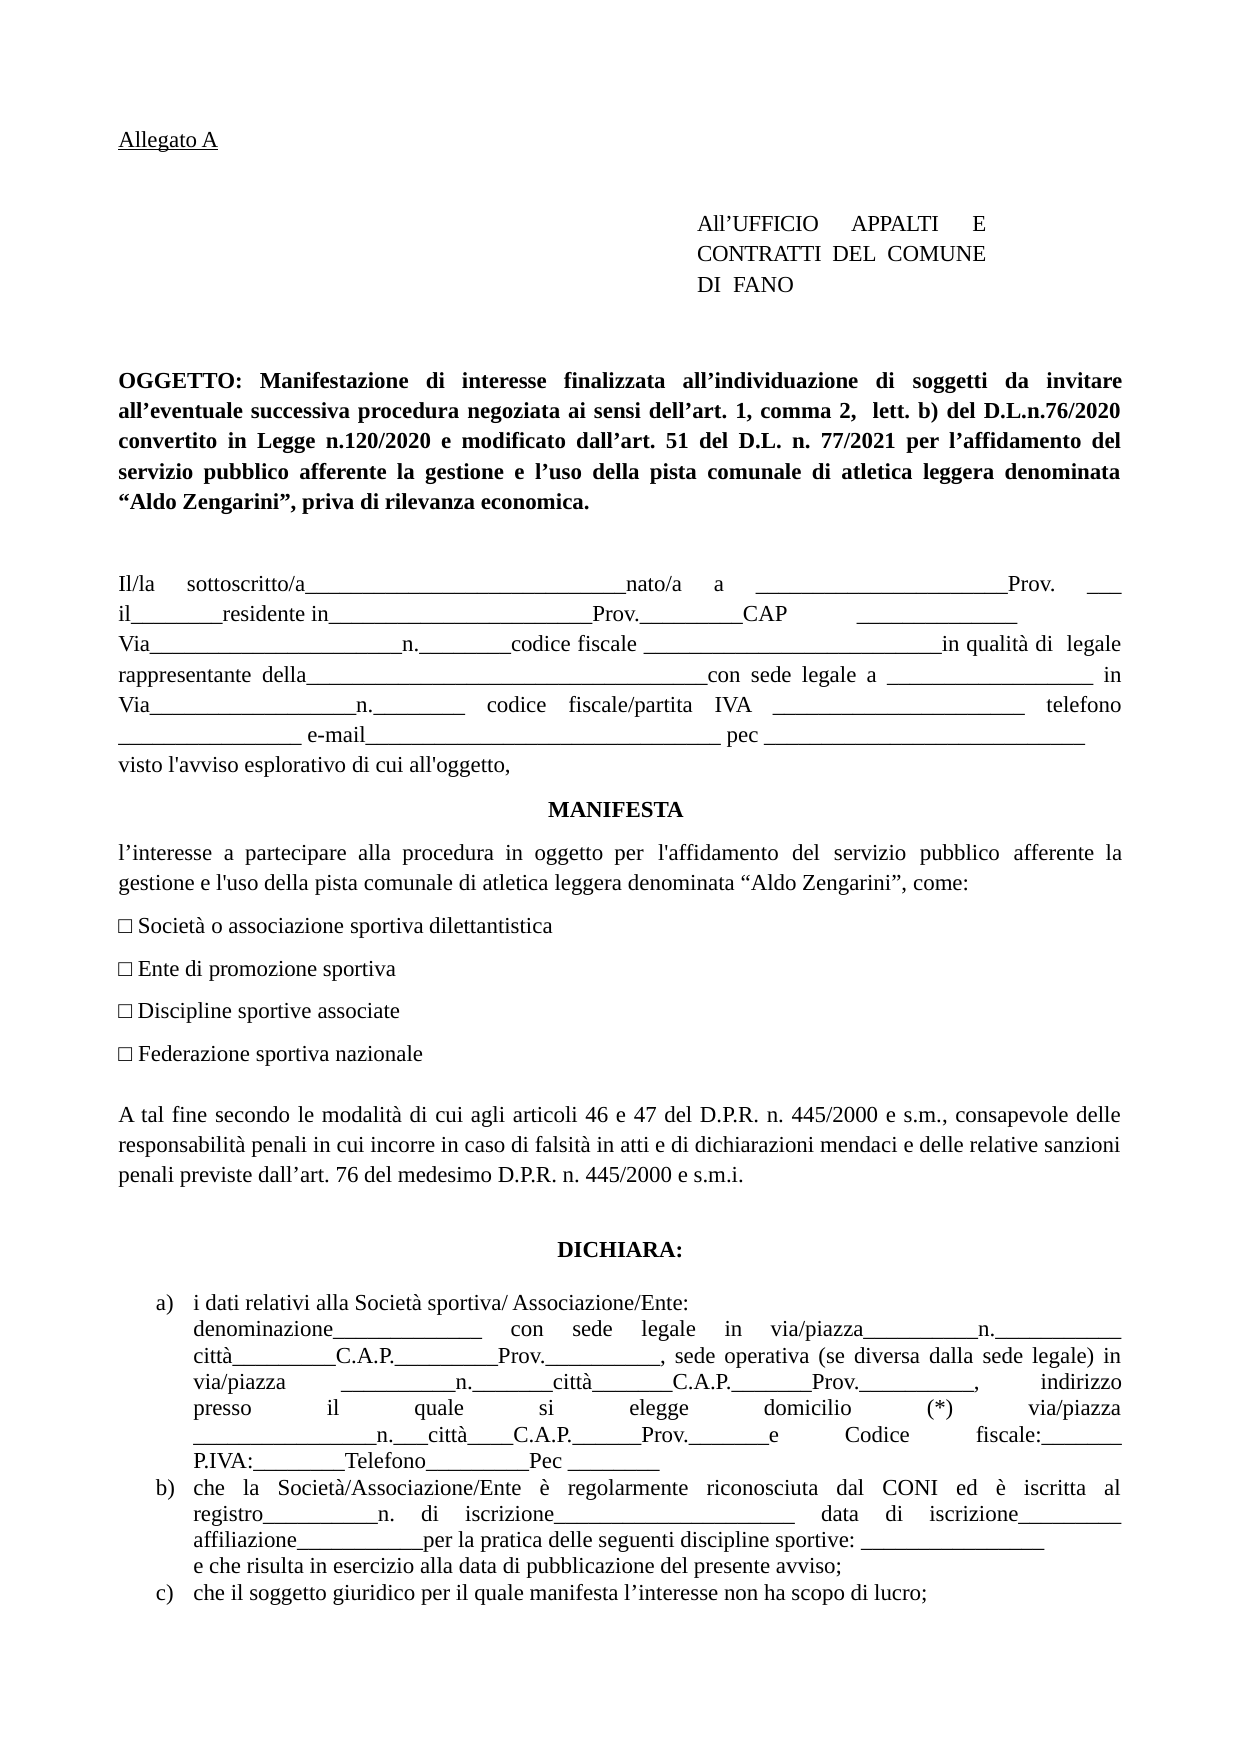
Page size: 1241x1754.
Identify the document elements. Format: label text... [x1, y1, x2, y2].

list che la Società/Associazione/Ente è regolarmente riconosciuta dal CONI ed è iscritta al registro__________n. di iscrizione_____________________ data di iscrizione_________ affiliazione___________per la pratica delle seguenti discipline sportive: ________________ [156, 1473, 1122, 1553]
list i dati relativi alla Società sportiva/ Associazione/Ente: [156, 1289, 1122, 1315]
text Allegato A [118, 126, 1122, 152]
text OGGETTO: Manifestazione di interesse finalizzata all’individuazione di soggetti da invitare all’eventuale successiva procedura negoziata ai sensi dell’art. 1, comma 2, lett. b) del D.L.n.76/2020 convertito in Legge n.120/2020 e modificato dall’art. 51 del D.L. n. 77/2021 per l’affidamento del servizio pubblico afferente la gestione e l’uso della pista comunale di atletica leggera denominata “Aldo Zengarini”, priva di rilevanza economica. [118, 367, 1122, 514]
subtitle MANIFESTA [134, 796, 1098, 823]
list che il soggetto giuridico per il quale manifesta l’interesse non ha scopo di lucro; [156, 1579, 1122, 1605]
subtitle A tal fine secondo le modalità di cui agli articoli 46 e 47 del D.P.R. n. 445/2000 e s.m., consapevole delle responsabilità penali in cui incorre in caso di falsità in atti e di dichiarazioni mendaci e delle relative sanzioni penali previste dall’art. 76 del medesimo D.P.R. n. 445/2000 e s.m.i. [118, 1101, 1122, 1188]
list denominazione_____________ con sede legale in via/piazza__________n.___________ città_________C.A.P._________Prov.__________, sede operativa (se diversa dalla sede legale) in via/piazza __________n._______città_______C.A.P._______Prov.__________, indirizzo presso il quale si elegge domicilio (*) via/piazza ________________n.___città____C.A.P.______Prov._______e Codice fiscale:_______ P.IVA:________Telefono_________Pec ________ [156, 1315, 1122, 1473]
text Il/la sottoscritto/a____________________________nato/a a ______________________Prov. ___ il________residente in_______________________Prov._________CAP ______________ Via______________________n.________codice fiscale __________________________in qualità di legale rappresentante della___________________________________con sede legale a __________________ in Via__________________n.________ codice fiscale/partita IVA ______________________ telefono ________________ e-mail_______________________________ pec ____________________________ [118, 570, 1122, 747]
text □ Ente di promozione sportiva [118, 954, 555, 981]
text l’interesse a partecipare alla procedura in oggetto per l'affidamento del servizio pubblico afferente la gestione e l'uso della pista comunale di atletica leggera denominata “Aldo Zengarini”, come: [118, 839, 1122, 896]
text All’UFFICIO APPALTI E CONTRATTI DEL COMUNE DI FANO [697, 210, 986, 297]
text □ Società o associazione sportiva dilettantistica [118, 912, 632, 938]
text visto l'avviso esplorativo di cui all'oggetto, [118, 751, 1122, 778]
text DICHIARA: [118, 1236, 1122, 1263]
list e che risulta in esercizio alla data di pubblicazione del presente avviso; [156, 1553, 1122, 1579]
text □ Discipline sportive associate [118, 997, 555, 1024]
text □Federazione sportiva nazionale [118, 1040, 555, 1066]
